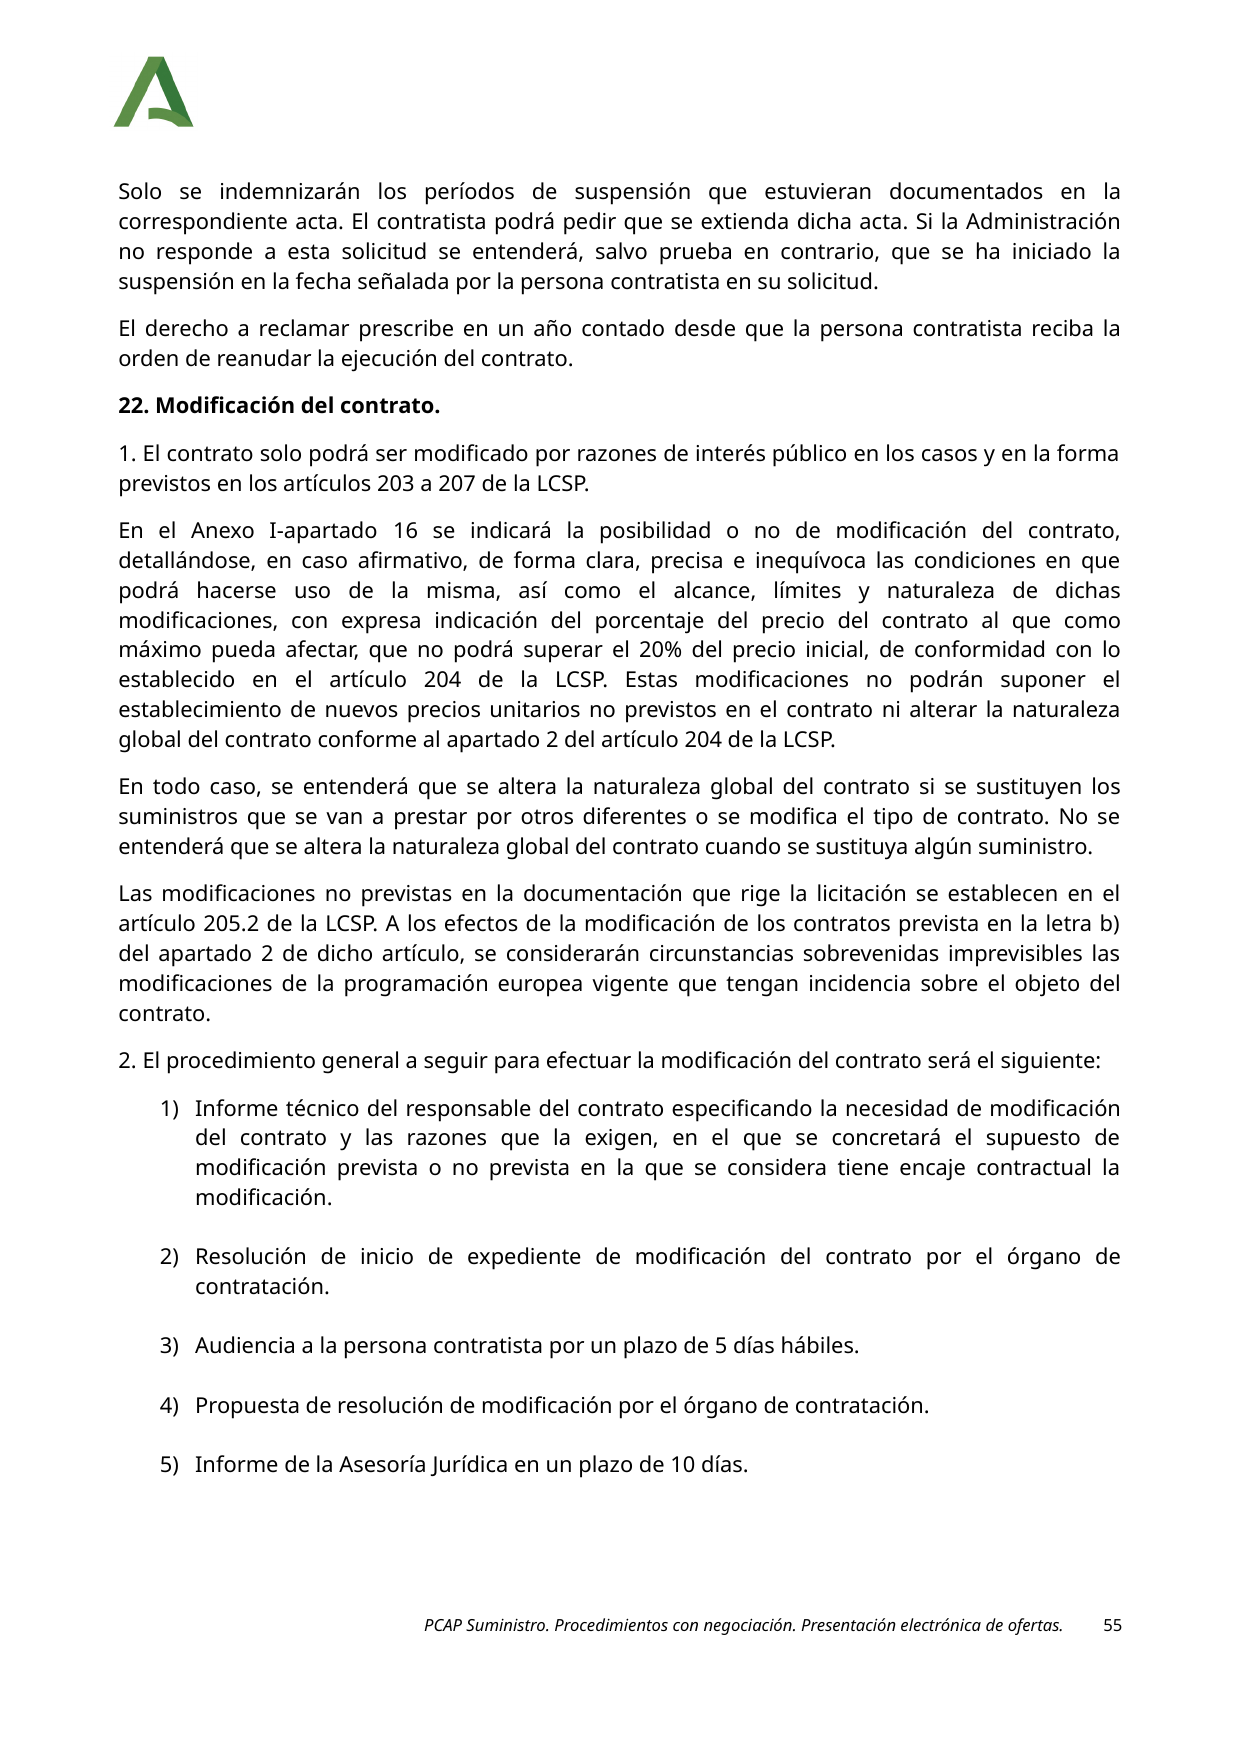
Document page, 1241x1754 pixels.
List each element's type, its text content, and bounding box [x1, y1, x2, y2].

text 2) Resolución de inicio de expediente de modificación del contrato por el órgano de contratación. [159, 1241, 1122, 1301]
text 2. El procedimiento general a seguir para efectuar la modificación del contrato será el siguiente: [118, 1045, 1122, 1075]
text 3) Audiencia a la persona contratista por un plazo de 5 días hábiles. [159, 1330, 1122, 1360]
text 4) Propuesta de resolución de modificación por el órgano de contratación. [159, 1389, 1122, 1419]
text En todo caso, se entenderá que se altera la naturaleza global del contrato si se sustituyen los suministros que se van a prestar por otros diferentes o se modifica el tipo de contrato. No se entenderá que se altera la naturaleza global del contrato cuando se sustituya algún suministro. [118, 771, 1122, 861]
text 1) Informe técnico del responsable del contrato especificando la necesidad de modificación del contrato y las razones que la exigen, en el que se concretará el supuesto de modificación prevista o no prevista en la que se considera tiene encaje contractual la modificación. [159, 1093, 1122, 1212]
text 5) Informe de la Asesoría Jurídica en un plazo de 10 días. [159, 1449, 1122, 1479]
text Las modificaciones no previstas en la documentación que rige la licitación se establecen en el artículo 205.2 de la LCSP. A los efectos de la modificación de los contratos prevista en la letra b) del apartado 2 de dicho artículo, se considerarán circunstancias sobrevenidas imprevisibles las modificaciones de la programación europea vigente que tengan incidencia sobre el objeto del contrato. [118, 878, 1122, 1027]
text El derecho a reclamar prescribe en un año contado desde que la persona contratista reciba la orden de reanudar la ejecución del contrato. [118, 313, 1122, 373]
text Solo se indemnizarán los períodos de suspensión que estuvieran documentados en la correspondiente acta. El contratista podrá pedir que se extienda dicha acta. Si la Administración no responde a esta solicitud se entenderá, salvo prueba en contrario, que se ha iniciado la suspensión en la fecha señalada por la persona contratista en su solicitud. [118, 176, 1122, 296]
picture [109, 52, 198, 131]
text 1. El contrato solo podrá ser modificado por razones de interés público en los casos y en la forma previstos en los artículos 203 a 207 de la LCSP. [118, 438, 1122, 498]
subtitle 22. Modificación del contrato. [118, 391, 1122, 420]
text En el Anexo I-apartado 16 se indicará la posibilidad o no de modificación del contrato, detallándose, en caso afirmativo, de forma clara, precisa e inequívoca las condiciones en que podrá hacerse uso de la misma, así como el alcance, límites y naturaleza de dichas modificaciones, con expresa indicación del porcentaje del precio del contrato al que como máximo pueda afectar, que no podrá superar el 20% del precio inicial, de conformidad con lo establecido en el artículo 204 de la LCSP. Estas modificaciones no podrán suponer el establecimiento de nuevos precios unitarios no previstos en el contrato ni alterar la naturaleza global del contrato conforme al apartado 2 del artículo 204 de la LCSP. [118, 515, 1122, 754]
